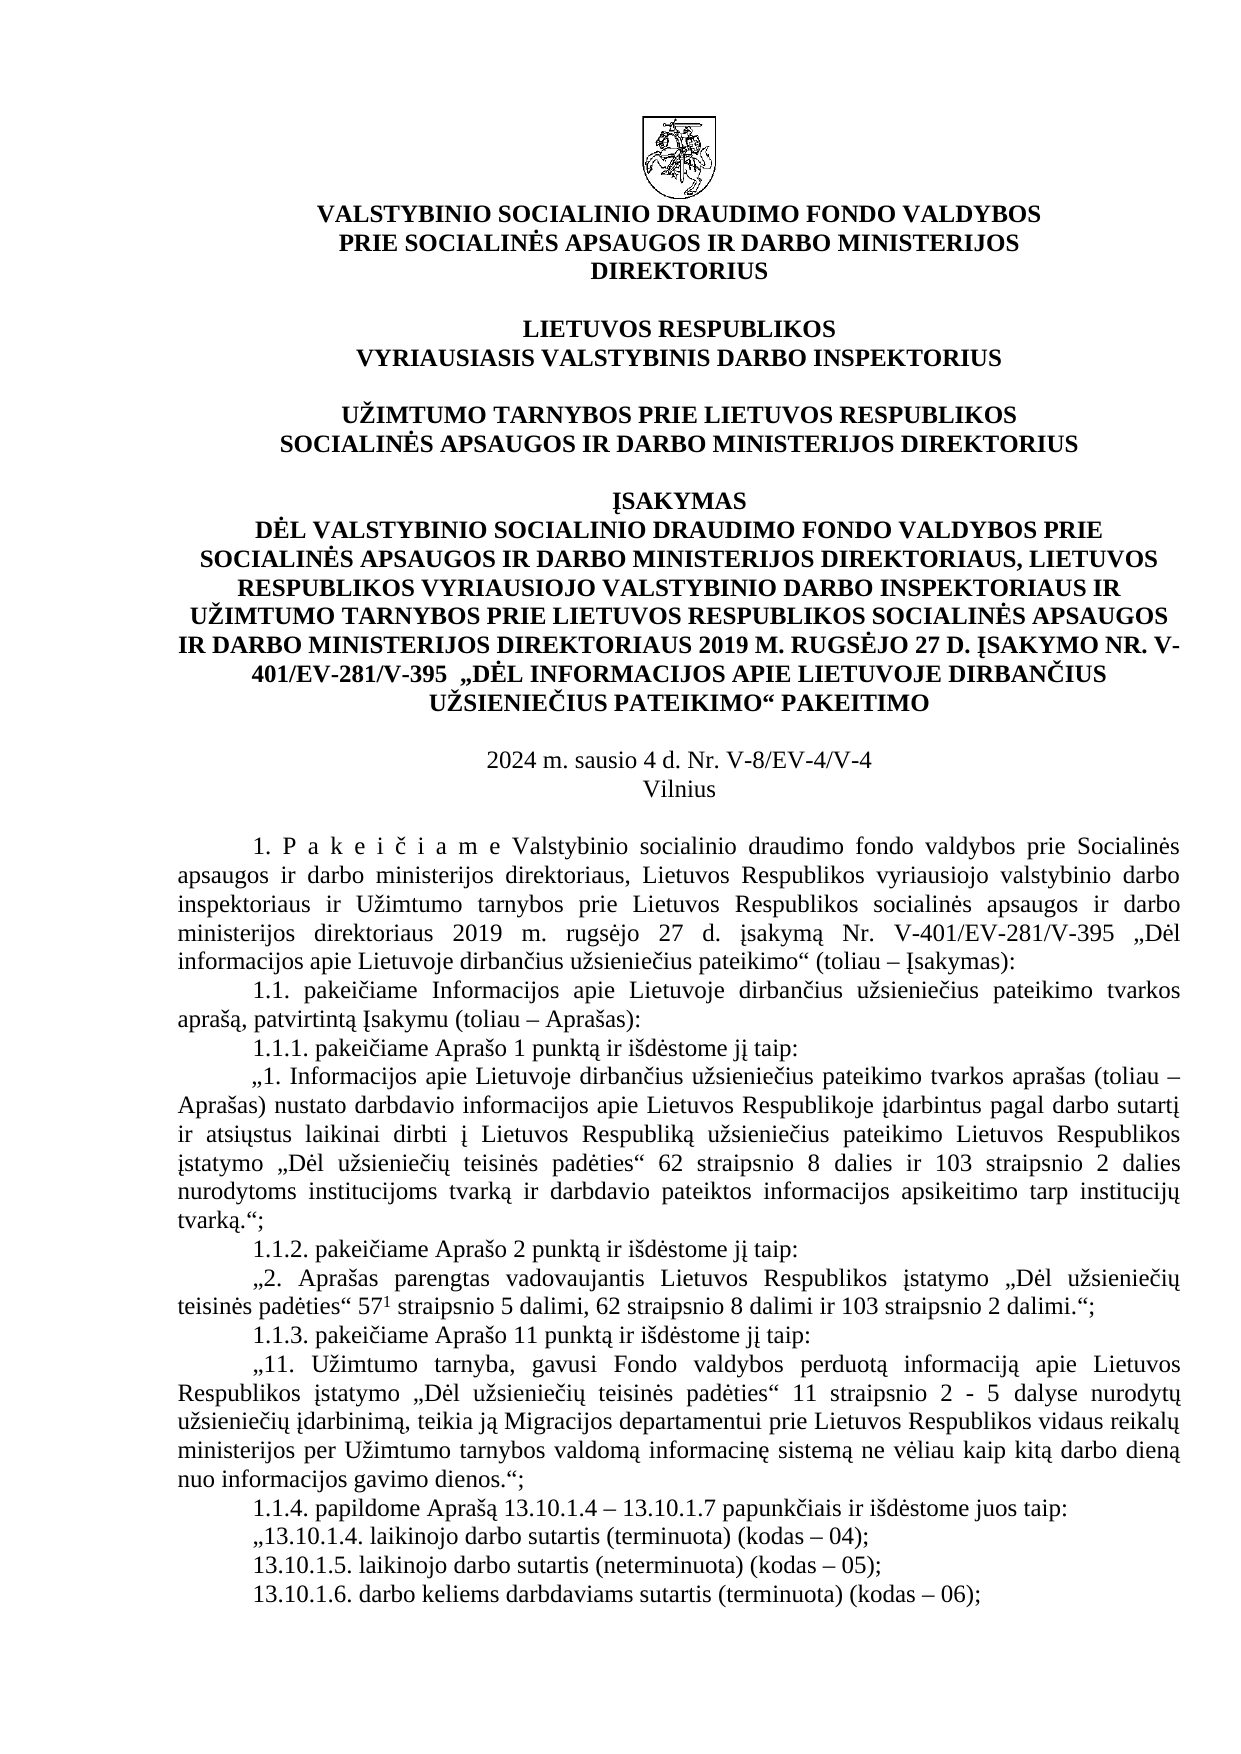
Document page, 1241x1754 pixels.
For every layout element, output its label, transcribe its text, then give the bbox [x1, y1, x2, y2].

text Lietuvos Respublikos [177, 314, 1181, 343]
text 13.10.1.6. darbo keliems darbdaviams sutartis (terminuota) (kodas – 06); [177, 1579, 1181, 1608]
text 1.1.3. pakeičiame Aprašo 11 punktą ir išdėstome jį taip: [177, 1320, 1181, 1349]
text PRIE SOCIALINĖS APSAUGOS IR DARBO MINISTERIJOS [177, 228, 1181, 256]
text 1.1. pakeičiame Informacijos apie Lietuvoje dirbančius užsieniečius pateikimo tvarkos aprašą, patvirtintą Įsakymu (toliau – Aprašas): [177, 975, 1181, 1033]
text 1. P a k e i č i a m e Valstybinio socialinio draudimo fondo valdybos prie Socialinės apsaugos ir darbo ministerijos direktoriaus, Lietuvos Respublikos vyriausiojo valstybinio darbo inspektoriaus ir Užimtumo tarnybos prie Lietuvos Respublikos socialinės apsaugos ir darbo ministerijos direktoriaus 2019 m. rugsėjo 27 d. įsakymą Nr. V-401/EV-281/V-395 „Dėl informacijos apie Lietuvoje dirbančius užsieniečius pateikimo“ (toliau – Įsakymas): [177, 831, 1181, 975]
text DIREKTORIUS [177, 256, 1181, 285]
text 13.10.1.5. laikinojo darbo sutartis (neterminuota) (kodas – 05); [177, 1550, 1181, 1579]
text DĖL Valstybinio socialinio draudimo fondo valdybos prie Socialinės apsaugos ir darbo ministerijos direktoriaus, Lietuvos Respublikos vyriausiojo valstybinio darbo inspektoriaus ir Užimtumo tarnybos prie Lietuvos Respublikos socialinės apsaugos ir darbo ministerijos direktoriaus 2019 m. rugsėjo 27 d. įsakymo Nr. V-401/EV-281/V-395 „DĖL INFORMACIJOS APIE LIETUVOJE DIRBANČIUS UŽSIENIEČIUS PATEIKIMO“ pakeitimo [177, 515, 1181, 716]
text 1.1.1. pakeičiame Aprašo 1 punktą ir išdėstome jį taip: [177, 1033, 1181, 1061]
text 2024 m. sausio 4 d. Nr. V-8/EV-4/V-4 [177, 745, 1181, 774]
text ĮSAKYMAS [177, 486, 1181, 515]
text UŽIMTUMO TARNYBOS PRIE LIETUVOS RESPUBLIKOS [177, 400, 1181, 429]
text VYRIAUSIASIS VALSTYBINIS DARBO INSPEKTORIUS [177, 343, 1181, 371]
text 1.1.2. pakeičiame Aprašo 2 punktą ir išdėstome jį taip: [177, 1234, 1181, 1263]
text SOCIALINĖS APSAUGOS IR DARBO MINISTERIJOS DIREKTORIUS [177, 429, 1181, 458]
text 1.1.4. papildome Aprašą 13.10.1.4 – 13.10.1.7 papunkčiais ir išdėstome juos taip: [177, 1493, 1181, 1521]
text VALSTYBINIO SOCIALINIO DRAUDIMO FONDO VALDYBOS [177, 199, 1181, 228]
text „11. Užimtumo tarnyba, gavusi Fondo valdybos perduotą informaciją apie Lietuvos Respublikos įstatymo „Dėl užsieniečių teisinės padėties“ 11 straipsnio 2 - 5 dalyse nurodytų užsieniečių įdarbinimą, teikia ją Migracijos departamentui prie Lietuvos Respublikos vidaus reikalų ministerijos per Užimtumo tarnybos valdomą informacinę sistemą ne vėliau kaip kitą darbo dieną nuo informacijos gavimo dienos.“; [177, 1349, 1181, 1493]
text „2. Aprašas parengtas vadovaujantis Lietuvos Respublikos įstatymo „Dėl užsieniečių teisinės padėties“ 571 straipsnio 5 dalimi, 62 straipsnio 8 dalimi ir 103 straipsnio 2 dalimi.“; [177, 1263, 1181, 1320]
text „13.10.1.4. laikinojo darbo sutartis (terminuota) (kodas – 04); [177, 1521, 1181, 1550]
text „1. Informacijos apie Lietuvoje dirbančius užsieniečius pateikimo tvarkos aprašas (toliau – Aprašas) nustato darbdavio informacijos apie Lietuvos Respublikoje įdarbintus pagal darbo sutartį ir atsiųstus laikinai dirbti į Lietuvos Respubliką užsieniečius pateikimo Lietuvos Respublikos įstatymo „Dėl užsieniečių teisinės padėties“ 62 straipsnio 8 dalies ir 103 straipsnio 2 dalies nurodytoms institucijoms tvarką ir darbdavio pateiktos informacijos apsikeitimo tarp institucijų tvarką.“; [177, 1061, 1181, 1234]
text Vilnius [177, 774, 1181, 803]
